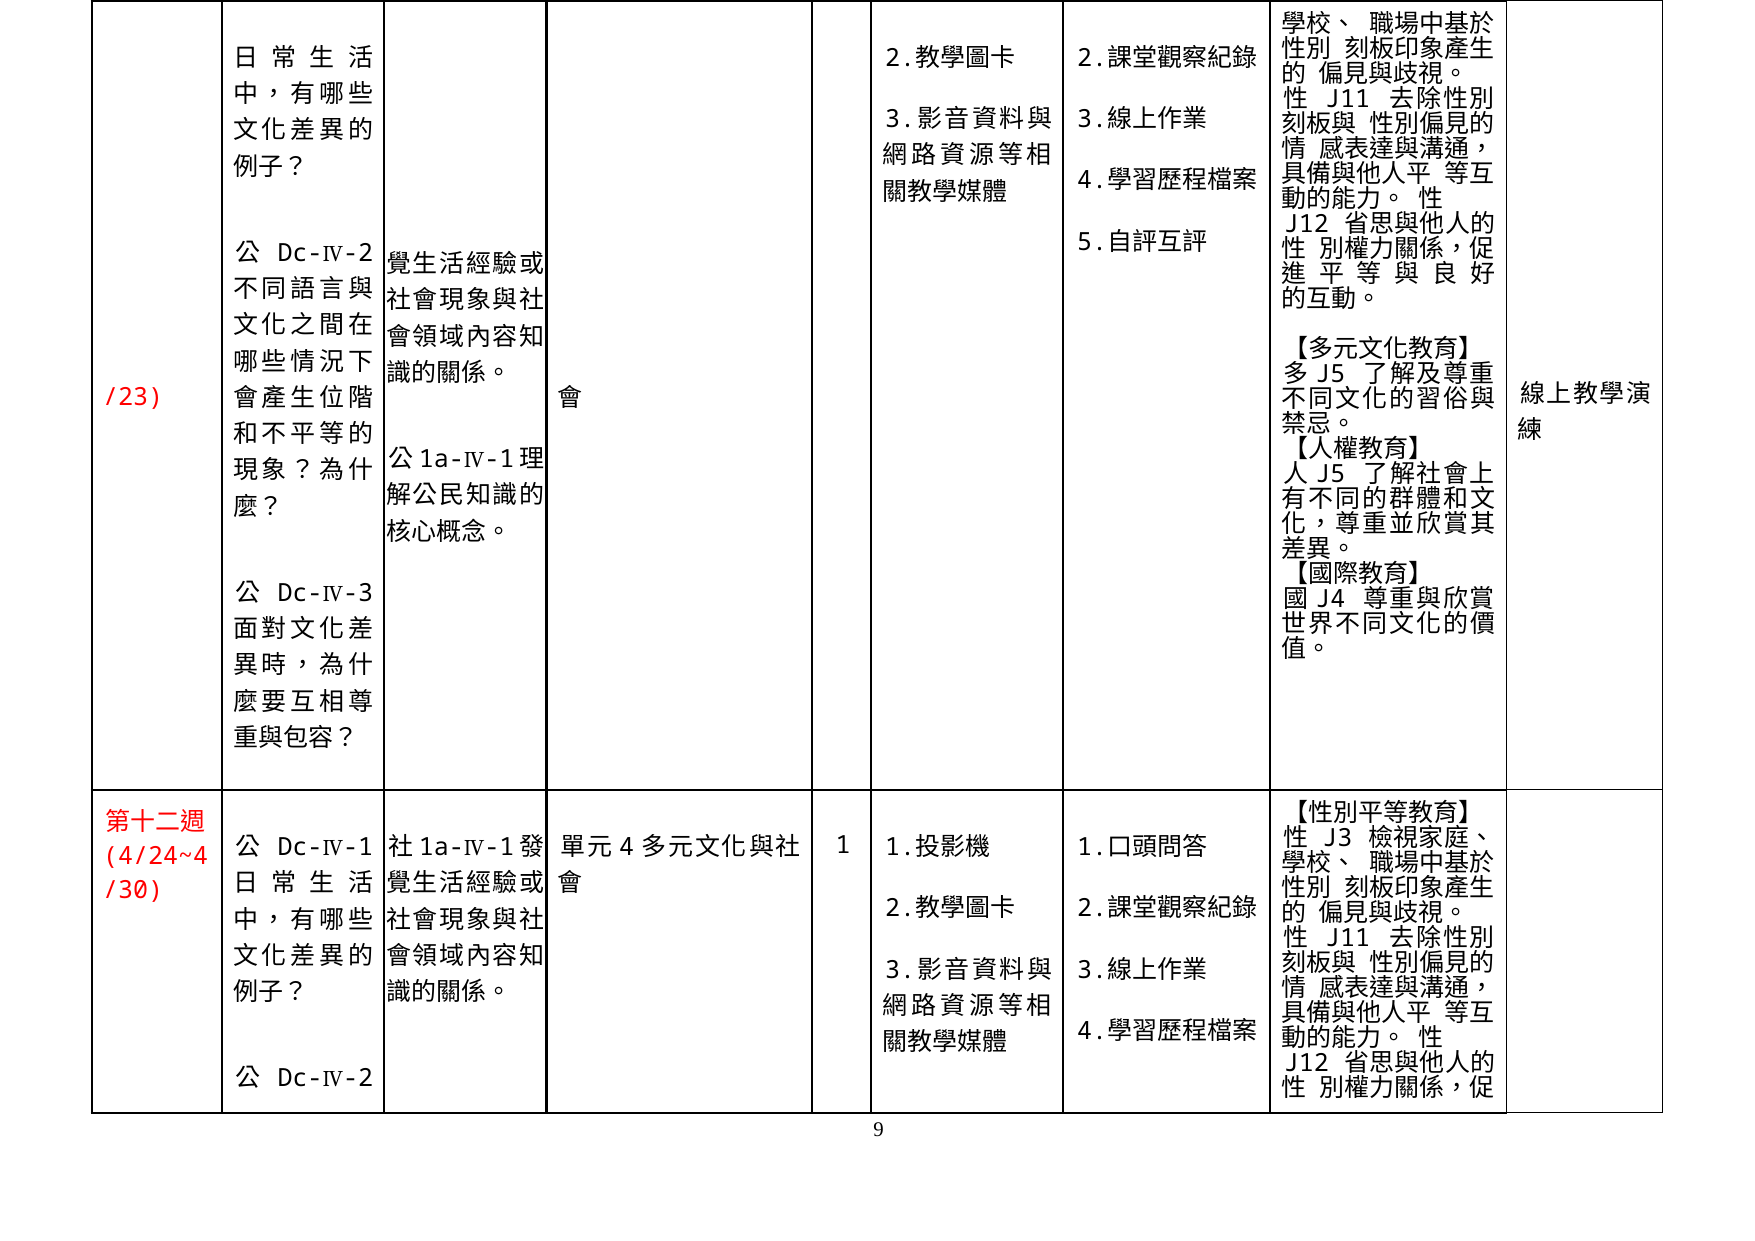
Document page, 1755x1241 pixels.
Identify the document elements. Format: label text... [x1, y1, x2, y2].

table_cell 學校、 職場中基於性別 刻板印象產生的 偏見與歧視。 性 J11 去除性別刻板與 性別偏見的情 感表達與溝通， 具備與他人平 等互動的能力。 性 J12 省思與他人的性 別權力關係，促 進 平 等 與 良 好 的互動。 【多元文化教育】 多J5 了解及尊重不同文化的習俗與禁忌。 【人權教育】 人J5 了解社會上有不同的群體和文化，尊重並欣賞其差異。 【國際教育】 國J4 尊重與欣賞世界不同文化的價值。 [1271, 2, 1506, 789]
table_cell 1 [813, 791, 870, 1112]
table_cell 1.口頭問答 2.課堂觀察紀錄 3.線上作業 4.學習歷程檔案 [1064, 791, 1269, 1112]
table_cell 2.教學圖卡 3.影音資料與網路資源等相關教學媒體 [872, 2, 1062, 789]
table_cell 公Dc-Ⅳ-1日常生活中，有哪些文化差異的例子？ 公Dc-Ⅳ-2 [223, 791, 383, 1112]
table_cell 【性別平等教育】 性 J3 檢視家庭、學校、 職場中基於性別 刻板印象產生的 偏見與歧視。 性 J11 去除性別刻板與 性別偏見的情 感表達與溝通， 具備與他人平 等互動的能力。 性 J12 省思與他人的性 別權力關係，促 [1271, 791, 1506, 1112]
table_cell 1.投影機 2.教學圖卡 3.影音資料與網路資源等相關教學媒體 [872, 791, 1062, 1112]
table_cell /23) [93, 2, 221, 789]
table_cell 第十二週(4/24~4/30) [93, 791, 221, 1112]
table_cell 日常生活中，有哪些文化差異的例子？ 公Dc-Ⅳ-2不同語言與文化之間在哪些情況下會產生位階和不平等的現象？為什麼？ 公Dc-Ⅳ-3面對文化差異時，為什麼要互相尊重與包容？ [223, 2, 383, 789]
table_cell [1507, 790, 1662, 1112]
table_cell [813, 2, 870, 789]
table_cell 覺生活經驗或社會現象與社會領域內容知識的關係。 公1a-Ⅳ-1理解公民知識的核心概念。 [385, 2, 545, 789]
table_cell 2.課堂觀察紀錄 3.線上作業 4.學習歷程檔案 5.自評互評 [1064, 2, 1269, 789]
table_cell 單元4多元文化與社會 [548, 791, 811, 1112]
table_cell 會 [548, 2, 811, 789]
table_cell 社1a-Ⅳ-1發覺生活經驗或社會現象與社會領域內容知識的關係。 [385, 791, 545, 1112]
table_cell 線上教學演練 [1507, 1, 1662, 789]
